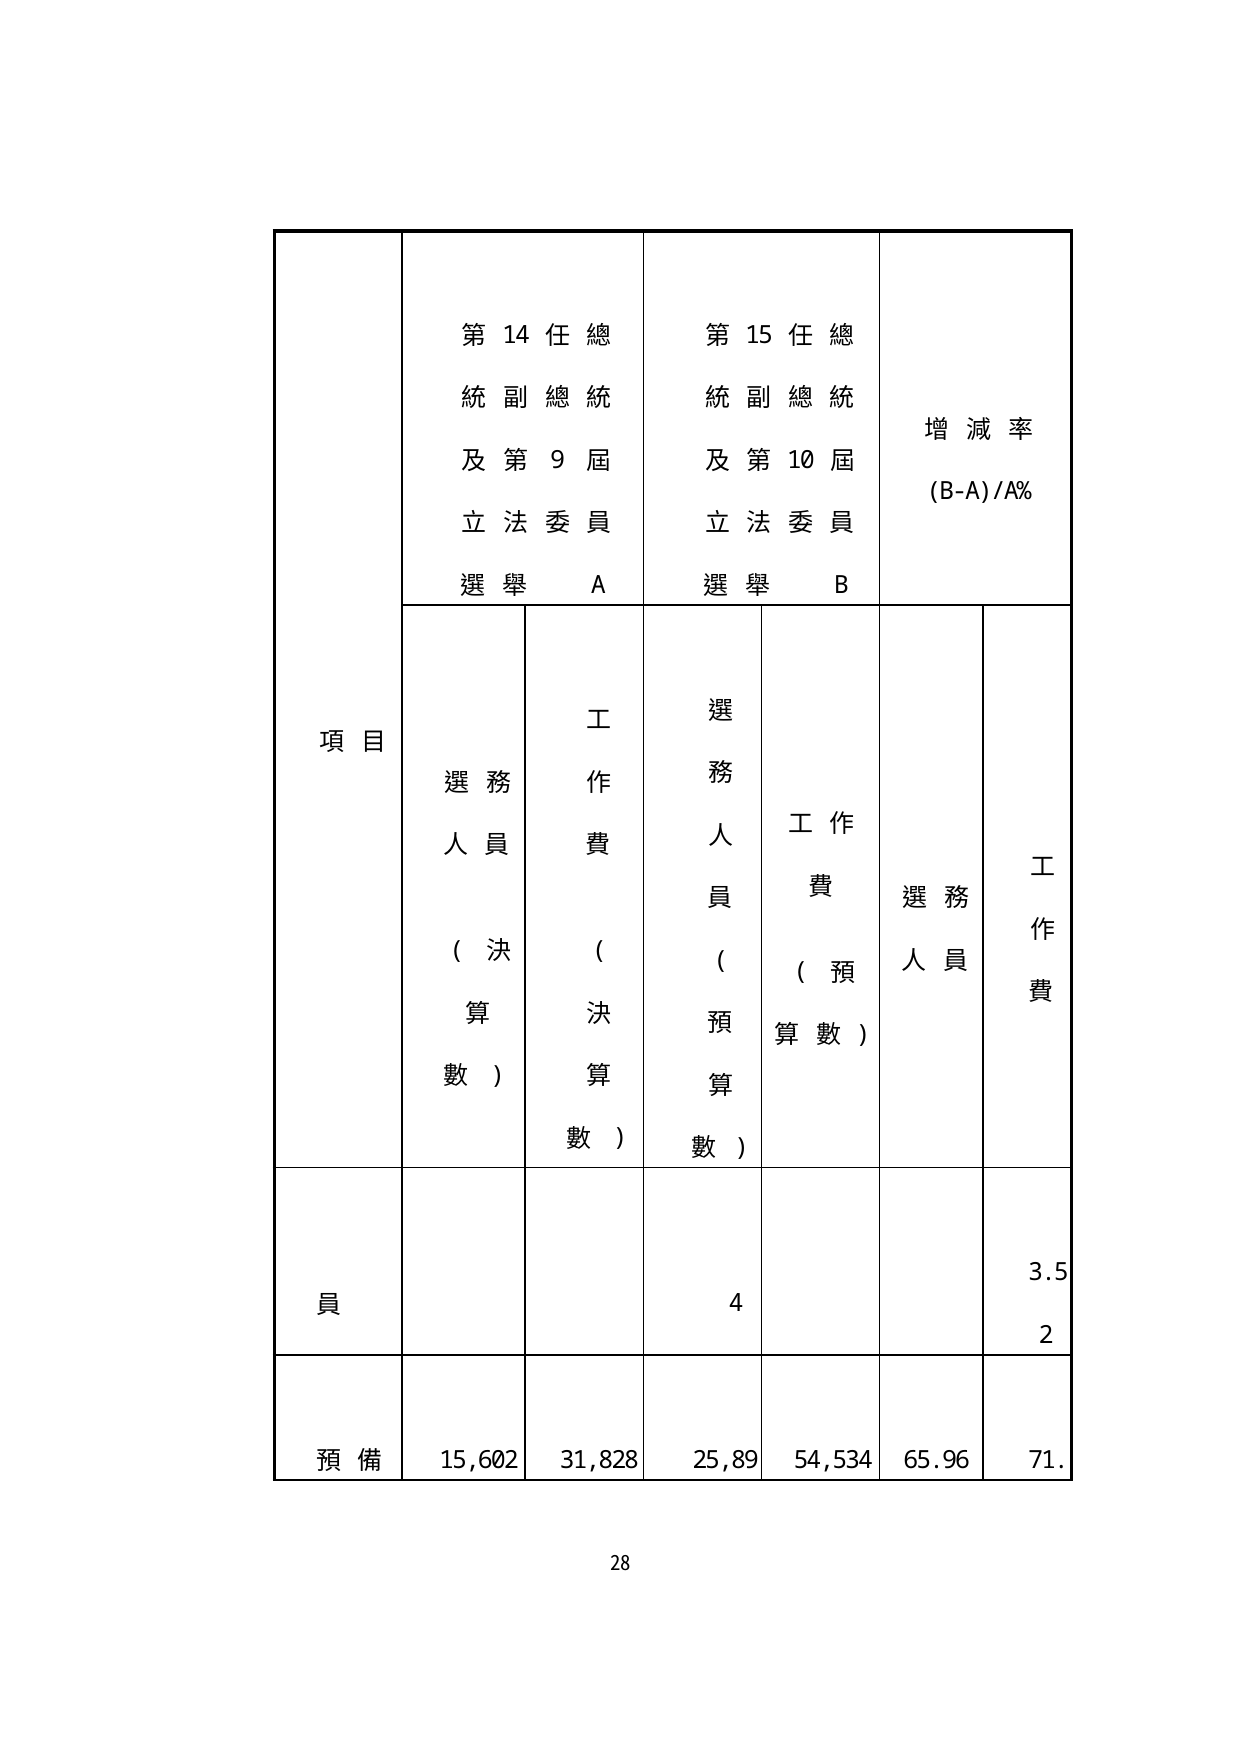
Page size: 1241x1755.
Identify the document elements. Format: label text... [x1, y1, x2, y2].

table_cell 25,89 [644, 1356, 761, 1479]
table_cell [762, 1168, 879, 1354]
table_cell 選務人員 [880, 606, 982, 1167]
table_cell 員 [276, 1168, 401, 1354]
table_cell 選務人員 (預算數) [644, 606, 761, 1167]
table_header 第14任總統副總統及第9屆立法委員選舉 A [403, 233, 643, 604]
table_cell 工作費 [984, 606, 1070, 1167]
table_cell [526, 1168, 643, 1354]
table_cell 71. [984, 1356, 1070, 1479]
table_cell 選務人員 (決算數) [403, 606, 524, 1167]
table_cell 4 [644, 1168, 761, 1354]
table_header 增減率 (B-A)/A% [880, 233, 1070, 604]
table_cell 54,534 [762, 1356, 879, 1479]
table_cell -3.52 [984, 1168, 1070, 1354]
table_cell [403, 1168, 524, 1354]
table_cell [880, 1168, 982, 1354]
table_cell 65.96 [880, 1356, 982, 1479]
table_header 第15任總統副總統及第10屆立法委員選舉 B [644, 233, 879, 604]
table_header 項目 [276, 233, 401, 1167]
table_cell 預備 [276, 1356, 401, 1479]
table_cell 31,828 [526, 1356, 643, 1479]
table_cell 工作費 (預算數) [762, 606, 879, 1167]
table_cell 工作費 (決算數) [526, 606, 643, 1167]
table_cell 15,602 [403, 1356, 524, 1479]
